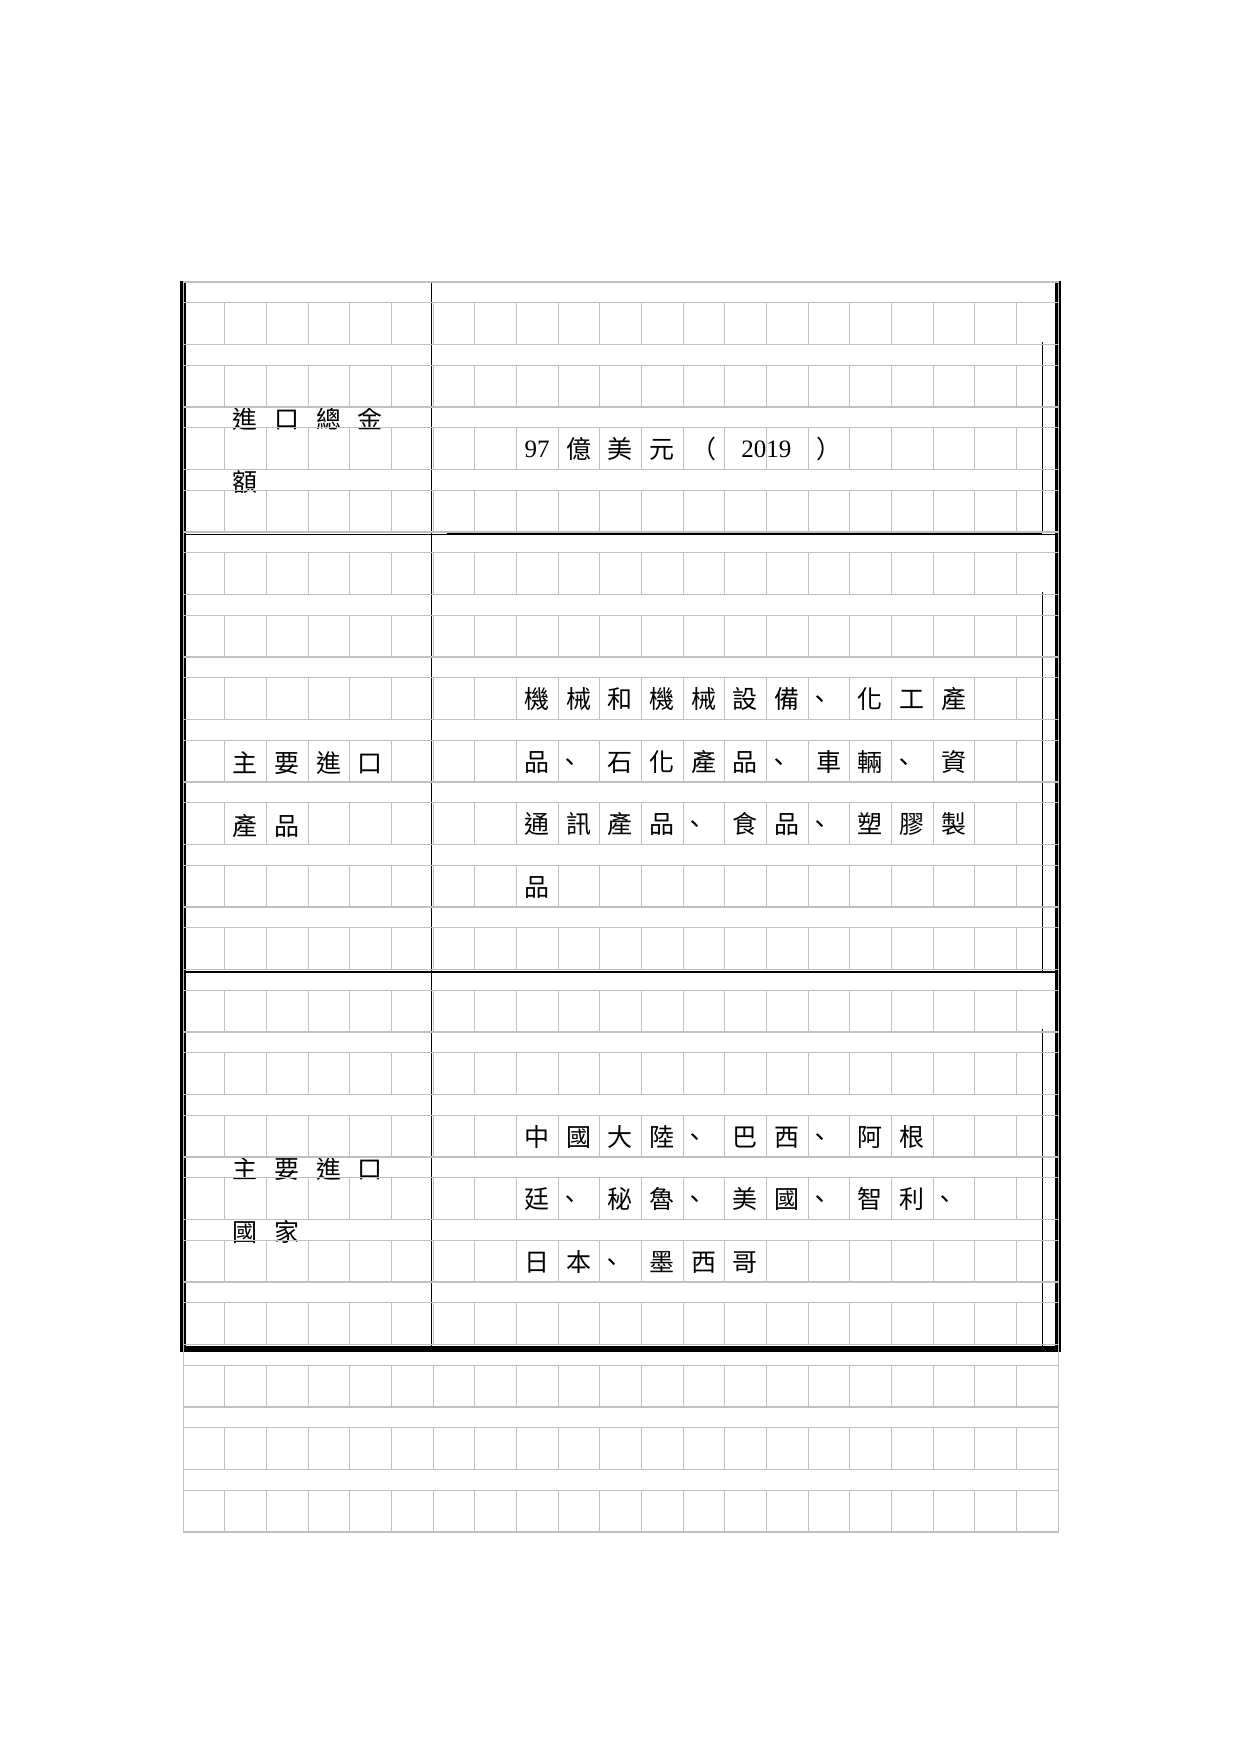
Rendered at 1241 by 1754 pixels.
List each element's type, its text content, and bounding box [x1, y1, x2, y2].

table_cell 97億美元（2019） [892, 491, 933, 531]
table_cell 中國大陸、巴西、阿根廷、秘魯、美國、智利、日本、墨西哥 [434, 1303, 474, 1344]
table_cell 97億美元（2019） [850, 428, 891, 469]
table_cell 主要進口國家 [350, 1116, 391, 1156]
table_cell 機械和機械設備、化工產品、石化產品、車輛、資通訊產品、食品、塑膠製品 [934, 678, 974, 719]
table_cell 中國大陸、巴西、阿根廷、秘魯、美國、智利、日本、墨西哥 [809, 1053, 849, 1094]
table_cell 中國大陸、巴西、阿根廷、秘魯、美國、智利、日本、墨西哥 [434, 1053, 474, 1094]
table_cell 97億美元（2019） [809, 428, 849, 469]
table_cell 機械和機械設備、化工產品、石化產品、車輛、資通訊產品、食品、塑膠製品 [934, 741, 974, 781]
table_cell [186, 845, 431, 865]
table_cell 中國大陸、巴西、阿根廷、秘魯、美國、智利、日本、墨西哥 [892, 1241, 933, 1281]
table_cell 97億美元（2019） [559, 366, 599, 406]
table_cell 機械和機械設備、化工產品、石化產品、車輛、資通訊產品、食品、塑膠製品 [642, 678, 683, 719]
table_cell 97億美元（2019） [1043, 491, 1055, 531]
table_cell 97億美元（2019） [934, 428, 974, 469]
table_cell 中國大陸、巴西、阿根廷、秘魯、美國、智利、日本、墨西哥 [517, 1178, 558, 1219]
table_cell 機械和機械設備、化工產品、石化產品、車輛、資通訊產品、食品、塑膠製品 [850, 803, 891, 844]
table_cell 機械和機械設備、化工產品、石化產品、車輛、資通訊產品、食品、塑膠製品 [434, 866, 474, 906]
table_cell 進口總金額 [186, 366, 224, 406]
table_cell [186, 553, 224, 594]
table_cell 進口總金額 [370, 408, 431, 427]
table_cell 中國大陸、巴西、阿根廷、秘魯、美國、智利、日本、墨西哥 [767, 1241, 808, 1281]
table_cell 中國大陸、巴西、阿根廷、秘魯、美國、智利、日本、墨西哥 [600, 1053, 641, 1094]
table_cell 中國大陸、巴西、阿根廷、秘魯、美國、智利、日本、墨西哥 [1017, 1116, 1042, 1156]
table_cell 97億美元（2019） [684, 366, 724, 406]
table_cell 97億美元（2019） [432, 470, 1042, 490]
table_cell 97億美元（2019） [1043, 408, 1055, 427]
table_cell 中國大陸、巴西、阿根廷、秘魯、美國、智利、日本、墨西哥 [1017, 1178, 1042, 1219]
table_cell 主要進口國家 [186, 973, 431, 990]
table_cell 中國大陸、巴西、阿根廷、秘魯、美國、智利、日本、墨西哥 [475, 1116, 516, 1156]
table_cell 中國大陸、巴西、阿根廷、秘魯、美國、智利、日本、墨西哥 [642, 1053, 683, 1094]
table_cell 進口總金額 [186, 283, 431, 302]
table_cell 機械和機械設備、化工產品、石化產品、車輛、資通訊產品、食品、塑膠製品 [1017, 866, 1042, 906]
table_cell 機械和機械設備、化工產品、石化產品、車輛、資通訊產品、食品、塑膠製品 [809, 803, 849, 844]
table_cell 97億美元（2019） [934, 366, 974, 406]
table_cell 97億美元（2019） [892, 366, 933, 406]
table_cell 機械和機械設備、化工產品、石化產品、車輛、資通訊產品、食品、塑膠製品 [725, 803, 766, 844]
table_cell 機械和機械設備、化工產品、石化產品、車輛、資通訊產品、食品、塑膠製品 [767, 803, 808, 844]
table_cell [186, 783, 431, 802]
table_cell 中國大陸、巴西、阿根廷、秘魯、美國、智利、日本、墨西哥 [434, 1178, 474, 1219]
table_cell 機械和機械設備、化工產品、石化產品、車輛、資通訊產品、食品、塑膠製品 [975, 616, 1016, 656]
table_cell 機械和機械設備、化工產品、石化產品、車輛、資通訊產品、食品、塑膠製品 [934, 616, 974, 656]
table_cell 機械和機械設備、化工產品、石化產品、車輛、資通訊產品、食品、塑膠製品 [1017, 741, 1042, 781]
table_cell 97億美元（2019） [975, 366, 1016, 406]
table_cell 機械和機械設備、化工產品、石化產品、車輛、資通訊產品、食品、塑膠製品 [475, 741, 516, 781]
table_cell 機械和機械設備、化工產品、石化產品、車輛、資通訊產品、食品、塑膠製品 [892, 678, 933, 719]
table_cell 中國大陸、巴西、阿根廷、秘魯、美國、智利、日本、墨西哥 [517, 1241, 558, 1281]
table_cell 主要進口國家 [186, 1033, 431, 1052]
table_cell 中國大陸、巴西、阿根廷、秘魯、美國、智利、日本、墨西哥 [1017, 1053, 1042, 1094]
table_cell 機械和機械設備、化工產品、石化產品、車輛、資通訊產品、食品、塑膠製品 [725, 553, 766, 594]
table_cell 中國大陸、巴西、阿根廷、秘魯、美國、智利、日本、墨西哥 [642, 991, 683, 1031]
table_cell 進口總金額 [186, 345, 431, 365]
table_cell 中國大陸、巴西、阿根廷、秘魯、美國、智利、日本、墨西哥 [475, 1241, 516, 1281]
table_cell 中國大陸、巴西、阿根廷、秘魯、美國、智利、日本、墨西哥 [934, 1303, 974, 1344]
table_cell 97億美元（2019） [600, 491, 641, 531]
table_cell 機械和機械設備、化工產品、石化產品、車輛、資通訊產品、食品、塑膠製品 [559, 616, 599, 656]
table_cell [392, 928, 431, 969]
table_cell [350, 678, 391, 719]
table_cell 中國大陸、巴西、阿根廷、秘魯、美國、智利、日本、墨西哥 [434, 991, 474, 1031]
table_cell 機械和機械設備、化工產品、石化產品、車輛、資通訊產品、食品、塑膠製品 [725, 928, 766, 969]
table_cell 中國大陸、巴西、阿根廷、秘魯、美國、智利、日本、墨西哥 [934, 991, 974, 1031]
table_cell 機械和機械設備、化工產品、石化產品、車輛、資通訊產品、食品、塑膠製品 [517, 866, 558, 906]
table_cell 品 [267, 803, 308, 844]
table_cell [186, 535, 431, 552]
table_cell 進口總金額 [267, 491, 308, 531]
table_cell 機械和機械設備、化工產品、石化產品、車輛、資通訊產品、食品、塑膠製品 [432, 535, 1055, 552]
table_cell [186, 720, 431, 740]
table_cell 中國大陸、巴西、阿根廷、秘魯、美國、智利、日本、墨西哥 [725, 1053, 766, 1094]
table_cell 97億美元（2019） [642, 428, 683, 469]
table_cell 主要進口國家 [186, 991, 224, 1031]
table_cell 機械和機械設備、化工產品、石化產品、車輛、資通訊產品、食品、塑膠製品 [892, 553, 933, 594]
table_cell 機械和機械設備、化工產品、石化產品、車輛、資通訊產品、食品、塑膠製品 [434, 928, 474, 969]
table_cell 機械和機械設備、化工產品、石化產品、車輛、資通訊產品、食品、塑膠製品 [434, 678, 474, 719]
table_cell [309, 866, 349, 906]
table_cell 機械和機械設備、化工產品、石化產品、車輛、資通訊產品、食品、塑膠製品 [809, 741, 849, 781]
table_cell 機械和機械設備、化工產品、石化產品、車輛、資通訊產品、食品、塑膠製品 [809, 866, 849, 906]
table_cell 97億美元（2019） [642, 491, 683, 531]
table_cell 機械和機械設備、化工產品、石化產品、車輛、資通訊產品、食品、塑膠製品 [809, 928, 849, 969]
table_cell 主要進口國家 [350, 1178, 391, 1219]
table_cell 主要進口國家 [267, 1053, 308, 1094]
table_cell 機械和機械設備、化工產品、石化產品、車輛、資通訊產品、食品、塑膠製品 [892, 866, 933, 906]
table_cell 中國大陸、巴西、阿根廷、秘魯、美國、智利、日本、墨西哥 [975, 1241, 1016, 1281]
table_cell 97億美元（2019） [934, 303, 974, 344]
table_cell 機械和機械設備、化工產品、石化產品、車輛、資通訊產品、食品、塑膠製品 [559, 741, 599, 781]
table_cell 機械和機械設備、化工產品、石化產品、車輛、資通訊產品、食品、塑膠製品 [725, 616, 766, 656]
table_cell 中國大陸、巴西、阿根廷、秘魯、美國、智利、日本、墨西哥 [975, 1116, 1016, 1156]
table_cell 機械和機械設備、化工產品、石化產品、車輛、資通訊產品、食品、塑膠製品 [934, 803, 974, 844]
table_cell 中國大陸、巴西、阿根廷、秘魯、美國、智利、日本、墨西哥 [475, 1053, 516, 1094]
table_cell 主要進口國家 [392, 1303, 431, 1344]
table_cell 中國大陸、巴西、阿根廷、秘魯、美國、智利、日本、墨西哥 [559, 1241, 599, 1281]
table_cell 主要進口國家 [186, 1116, 224, 1156]
table_cell 進口總金額 [350, 366, 391, 406]
table_cell 機械和機械設備、化工產品、石化產品、車輛、資通訊產品、食品、塑膠製品 [434, 803, 474, 844]
table_cell 97億美元（2019） [1043, 428, 1055, 469]
table_cell 中國大陸、巴西、阿根廷、秘魯、美國、智利、日本、墨西哥 [600, 1241, 641, 1281]
table_cell 97億美元（2019） [600, 428, 641, 469]
table_cell 機械和機械設備、化工產品、石化產品、車輛、資通訊產品、食品、塑膠製品 [559, 678, 599, 719]
table_cell 機械和機械設備、化工產品、石化產品、車輛、資通訊產品、食品、塑膠製品 [684, 928, 724, 969]
table_cell 97億美元（2019） [975, 491, 1016, 531]
table_cell 97億美元（2019） [767, 491, 808, 531]
table_cell 機械和機械設備、化工產品、石化產品、車輛、資通訊產品、食品、塑膠製品 [642, 866, 683, 906]
table_cell 97億美元（2019） [475, 303, 516, 344]
table_cell 主要進口國家 [309, 1303, 349, 1344]
table_cell [267, 866, 308, 906]
table_cell 97億美元（2019） [1017, 428, 1042, 469]
table_cell 進口總金額 [350, 428, 391, 469]
table_cell 中國大陸、巴西、阿根廷、秘魯、美國、智利、日本、墨西哥 [1017, 1303, 1042, 1344]
table_cell 主要進口國家 [350, 991, 391, 1031]
table_cell 機械和機械設備、化工產品、石化產品、車輛、資通訊產品、食品、塑膠製品 [850, 678, 891, 719]
table_cell 中國大陸、巴西、阿根廷、秘魯、美國、智利、日本、墨西哥 [684, 1241, 724, 1281]
table_cell 機械和機械設備、化工產品、石化產品、車輛、資通訊產品、食品、塑膠製品 [600, 678, 641, 719]
table_cell 97億美元（2019） [432, 345, 1042, 365]
table_cell 主要進口國家 [309, 1178, 349, 1219]
table_cell 進口總金額 [225, 491, 266, 531]
table_cell 97億美元（2019） [475, 366, 516, 406]
table_cell 中國大陸、巴西、阿根廷、秘魯、美國、智利、日本、墨西哥 [767, 1178, 808, 1219]
table_cell 主要進口國家 [225, 991, 266, 1031]
table_cell 97億美元（2019） [475, 491, 516, 531]
table_cell 中國大陸、巴西、阿根廷、秘魯、美國、智利、日本、墨西哥 [725, 1241, 766, 1281]
table_cell 97億美元（2019） [892, 303, 933, 344]
table_cell 中國大陸、巴西、阿根廷、秘魯、美國、智利、日本、墨西哥 [559, 1053, 599, 1094]
table_cell 進口總金額 [186, 470, 431, 490]
table_cell 中國大陸、巴西、阿根廷、秘魯、美國、智利、日本、墨西哥 [432, 1220, 1042, 1240]
table_cell 中國大陸、巴西、阿根廷、秘魯、美國、智利、日本、墨西哥 [684, 991, 724, 1031]
table_cell 中國大陸、巴西、阿根廷、秘魯、美國、智利、日本、墨西哥 [892, 991, 933, 1031]
table_cell 中國大陸、巴西、阿根廷、秘魯、美國、智利、日本、墨西哥 [934, 1241, 974, 1281]
table_cell 中國大陸、巴西、阿根廷、秘魯、美國、智利、日本、墨西哥 [809, 1178, 849, 1219]
table_cell 中國大陸、巴西、阿根廷、秘魯、美國、智利、日本、墨西哥 [975, 1053, 1016, 1094]
table_cell 97億美元（2019） [975, 303, 1016, 344]
table_cell 中國大陸、巴西、阿根廷、秘魯、美國、智利、日本、墨西哥 [850, 1178, 891, 1219]
table_cell 機械和機械設備、化工產品、石化產品、車輛、資通訊產品、食品、塑膠製品 [934, 553, 974, 594]
table_cell 機械和機械設備、化工產品、石化產品、車輛、資通訊產品、食品、塑膠製品 [475, 553, 516, 594]
table_cell 中國大陸、巴西、阿根廷、秘魯、美國、智利、日本、墨西哥 [767, 991, 808, 1031]
table_cell 機械和機械設備、化工產品、石化產品、車輛、資通訊產品、食品、塑膠製品 [1017, 616, 1042, 656]
table_cell 進口總金額 [225, 428, 266, 469]
table_cell 97億美元（2019） [434, 428, 474, 469]
table_cell 中國大陸、巴西、阿根廷、秘魯、美國、智利、日本、墨西哥 [432, 1158, 1042, 1177]
table_cell [350, 616, 391, 656]
table_cell 機械和機械設備、化工產品、石化產品、車輛、資通訊產品、食品、塑膠製品 [684, 803, 724, 844]
table_cell [350, 553, 391, 594]
table_cell [225, 866, 266, 906]
table_cell 機械和機械設備、化工產品、石化產品、車輛、資通訊產品、食品、塑膠製品 [1017, 678, 1042, 719]
table_cell 中國大陸、巴西、阿根廷、秘魯、美國、智利、日本、墨西哥 [432, 973, 1055, 990]
table_cell 中國大陸、巴西、阿根廷、秘魯、美國、智利、日本、墨西哥 [725, 1178, 766, 1219]
table_cell [186, 658, 431, 677]
table_cell 機械和機械設備、化工產品、石化產品、車輛、資通訊產品、食品、塑膠製品 [975, 553, 1016, 594]
table_cell 機械和機械設備、化工產品、石化產品、車輛、資通訊產品、食品、塑膠製品 [892, 928, 933, 969]
table_cell 97億美元（2019） [767, 303, 808, 344]
table_cell 97億美元（2019） [809, 303, 849, 344]
table_cell 中國大陸、巴西、阿根廷、秘魯、美國、智利、日本、墨西哥 [809, 1241, 849, 1281]
table_cell 機械和機械設備、化工產品、石化產品、車輛、資通訊產品、食品、塑膠製品 [642, 803, 683, 844]
table_cell 中國大陸、巴西、阿根廷、秘魯、美國、智利、日本、墨西哥 [850, 1303, 891, 1344]
table_cell 主要進口國家 [309, 991, 349, 1031]
table_cell 中國大陸、巴西、阿根廷、秘魯、美國、智利、日本、墨西哥 [767, 1116, 808, 1156]
table_cell 機械和機械設備、化工產品、石化產品、車輛、資通訊產品、食品、塑膠製品 [725, 678, 766, 719]
table_cell 中國大陸、巴西、阿根廷、秘魯、美國、智利、日本、墨西哥 [975, 991, 1016, 1031]
table_cell 主要進口國家 [245, 1158, 431, 1177]
table_cell 機械和機械設備、化工產品、石化產品、車輛、資通訊產品、食品、塑膠製品 [809, 553, 849, 594]
table_cell 中國大陸、巴西、阿根廷、秘魯、美國、智利、日本、墨西哥 [684, 1116, 724, 1156]
table_cell 機械和機械設備、化工產品、石化產品、車輛、資通訊產品、食品、塑膠製品 [975, 741, 1016, 781]
table_cell 機械和機械設備、化工產品、石化產品、車輛、資通訊產品、食品、塑膠製品 [475, 866, 516, 906]
table_cell [350, 803, 391, 844]
table_cell 進口總金額 [186, 303, 224, 344]
table_cell 機械和機械設備、化工產品、石化產品、車輛、資通訊產品、食品、塑膠製品 [809, 616, 849, 656]
table_cell [186, 928, 224, 969]
table_cell [186, 803, 224, 844]
table_cell 97億美元（2019） [1043, 345, 1055, 365]
table_cell 機械和機械設備、化工產品、石化產品、車輛、資通訊產品、食品、塑膠製品 [767, 678, 808, 719]
table_cell [267, 553, 308, 594]
table_cell [392, 803, 431, 844]
table_cell [309, 678, 349, 719]
table_cell [186, 678, 224, 719]
table_cell [225, 616, 266, 656]
table_cell 主要進口國家 [225, 1053, 266, 1094]
table_cell 中國大陸、巴西、阿根廷、秘魯、美國、智利、日本、墨西哥 [892, 1303, 933, 1344]
table_cell 97億美元（2019） [767, 428, 808, 469]
table_cell 機械和機械設備、化工產品、石化產品、車輛、資通訊產品、食品、塑膠製品 [517, 741, 558, 781]
table_cell 產 [225, 803, 266, 844]
table_cell 進口總金額 [392, 366, 431, 406]
table_cell [309, 803, 349, 844]
table_cell 機械和機械設備、化工產品、石化產品、車輛、資通訊產品、食品、塑膠製品 [767, 616, 808, 656]
table_cell 97億美元（2019） [809, 366, 849, 406]
table_cell 中國大陸、巴西、阿根廷、秘魯、美國、智利、日本、墨西哥 [850, 1116, 891, 1156]
table_cell 主要進口國家 [392, 1241, 431, 1281]
table_cell 中國大陸、巴西、阿根廷、秘魯、美國、智利、日本、墨西哥 [892, 1116, 933, 1156]
table_cell 中國大陸、巴西、阿根廷、秘魯、美國、智利、日本、墨西哥 [850, 1053, 891, 1094]
table_cell 機械和機械設備、化工產品、石化產品、車輛、資通訊產品、食品、塑膠製品 [809, 678, 849, 719]
table_cell 機械和機械設備、化工產品、石化產品、車輛、資通訊產品、食品、塑膠製品 [684, 553, 724, 594]
table_cell 主要進口國家 [350, 1241, 391, 1281]
table_cell [186, 741, 224, 781]
table_cell 97億美元（2019） [434, 303, 474, 344]
table_cell [225, 678, 266, 719]
table_cell 中國大陸、巴西、阿根廷、秘魯、美國、智利、日本、墨西哥 [559, 1116, 599, 1156]
table_cell 機械和機械設備、化工產品、石化產品、車輛、資通訊產品、食品、塑膠製品 [432, 845, 1042, 865]
table_cell 機械和機械設備、化工產品、石化產品、車輛、資通訊產品、食品、塑膠製品 [975, 928, 1016, 969]
table_cell 中國大陸、巴西、阿根廷、秘魯、美國、智利、日本、墨西哥 [600, 1116, 641, 1156]
table_cell 97億美元（2019） [600, 303, 641, 344]
table_cell 97億美元（2019） [600, 366, 641, 406]
table_cell 機械和機械設備、化工產品、石化產品、車輛、資通訊產品、食品、塑膠製品 [684, 741, 724, 781]
table_cell 中國大陸、巴西、阿根廷、秘魯、美國、智利、日本、墨西哥 [517, 991, 558, 1031]
table_cell 中國大陸、巴西、阿根廷、秘魯、美國、智利、日本、墨西哥 [434, 1241, 474, 1281]
table_cell [392, 616, 431, 656]
table_cell 要 [267, 741, 308, 781]
table_cell 機械和機械設備、化工產品、石化產品、車輛、資通訊產品、食品、塑膠製品 [684, 678, 724, 719]
table_cell 主要進口國家 [186, 1241, 224, 1281]
table_cell 機械和機械設備、化工產品、石化產品、車輛、資通訊產品、食品、塑膠製品 [767, 928, 808, 969]
table_cell 97億美元（2019） [1017, 366, 1042, 406]
table_cell 97億美元（2019） [559, 428, 599, 469]
table_cell 中國大陸、巴西、阿根廷、秘魯、美國、智利、日本、墨西哥 [892, 1053, 933, 1094]
table_cell [267, 616, 308, 656]
table_cell 主要進口國家 [225, 1178, 266, 1219]
table_cell 中國大陸、巴西、阿根廷、秘魯、美國、智利、日本、墨西哥 [725, 1116, 766, 1156]
table_cell 97億美元（2019） [975, 428, 1016, 469]
table_cell 機械和機械設備、化工產品、石化產品、車輛、資通訊產品、食品、塑膠製品 [642, 616, 683, 656]
table_cell 中國大陸、巴西、阿根廷、秘魯、美國、智利、日本、墨西哥 [434, 1116, 474, 1156]
table_cell 中國大陸、巴西、阿根廷、秘魯、美國、智利、日本、墨西哥 [725, 1303, 766, 1344]
table_cell [186, 908, 431, 927]
table_cell 機械和機械設備、化工產品、石化產品、車輛、資通訊產品、食品、塑膠製品 [517, 928, 558, 969]
table_cell 進口總金額 [267, 428, 308, 469]
table_cell 中國大陸、巴西、阿根廷、秘魯、美國、智利、日本、墨西哥 [517, 1116, 558, 1156]
table_cell 機械和機械設備、化工產品、石化產品、車輛、資通訊產品、食品、塑膠製品 [517, 616, 558, 656]
table_cell 中國大陸、巴西、阿根廷、秘魯、美國、智利、日本、墨西哥 [892, 1178, 933, 1219]
table_cell 97億美元（2019） [684, 303, 724, 344]
table_cell 97億美元（2019） [850, 491, 891, 531]
table_cell 97億美元（2019） [475, 428, 516, 469]
table_cell 中國大陸、巴西、阿根廷、秘魯、美國、智利、日本、墨西哥 [642, 1303, 683, 1344]
table_cell 主要進口國家 [186, 1283, 431, 1302]
table_cell 97億美元（2019） [850, 366, 891, 406]
table_cell 中國大陸、巴西、阿根廷、秘魯、美國、智利、日本、墨西哥 [975, 1178, 1016, 1219]
table_cell 主要進口國家 [225, 1241, 266, 1281]
table_cell [186, 595, 431, 615]
table_cell 97億美元（2019） [934, 491, 974, 531]
table_cell 機械和機械設備、化工產品、石化產品、車輛、資通訊產品、食品、塑膠製品 [432, 595, 1042, 615]
table_cell 進口總金額 [392, 428, 431, 469]
table_cell 主要進口國家 [186, 1303, 224, 1344]
table_cell 中國大陸、巴西、阿根廷、秘魯、美國、智利、日本、墨西哥 [934, 1116, 974, 1156]
table_cell 機械和機械設備、化工產品、石化產品、車輛、資通訊產品、食品、塑膠製品 [892, 803, 933, 844]
table_cell [186, 616, 224, 656]
table_cell 97億美元（2019） [684, 428, 724, 469]
table_cell 中國大陸、巴西、阿根廷、秘魯、美國、智利、日本、墨西哥 [975, 1303, 1016, 1344]
table_cell 進口總金額 [186, 428, 224, 469]
table_cell 97億美元（2019） [434, 366, 474, 406]
table_cell 主要進口國家 [186, 1220, 431, 1240]
table_cell 機械和機械設備、化工產品、石化產品、車輛、資通訊產品、食品、塑膠製品 [559, 803, 599, 844]
table_cell [350, 928, 391, 969]
table_cell 中國大陸、巴西、阿根廷、秘魯、美國、智利、日本、墨西哥 [475, 1178, 516, 1219]
table_cell 97億美元（2019） [432, 408, 1042, 427]
table_cell 97億美元（2019） [684, 491, 724, 531]
table_cell 中國大陸、巴西、阿根廷、秘魯、美國、智利、日本、墨西哥 [517, 1303, 558, 1344]
table_cell 機械和機械設備、化工產品、石化產品、車輛、資通訊產品、食品、塑膠製品 [684, 616, 724, 656]
table_cell 中國大陸、巴西、阿根廷、秘魯、美國、智利、日本、墨西哥 [767, 1053, 808, 1094]
table_cell 進口總金額 [350, 303, 391, 344]
table_cell 中國大陸、巴西、阿根廷、秘魯、美國、智利、日本、墨西哥 [809, 1303, 849, 1344]
table_cell 機械和機械設備、化工產品、石化產品、車輛、資通訊產品、食品、塑膠製品 [600, 928, 641, 969]
table_cell 中國大陸、巴西、阿根廷、秘魯、美國、智利、日本、墨西哥 [684, 1053, 724, 1094]
table_cell 中國大陸、巴西、阿根廷、秘魯、美國、智利、日本、墨西哥 [1017, 991, 1055, 1031]
table_cell 主要進口國家 [267, 1241, 308, 1281]
table_cell 97億美元（2019） [642, 303, 683, 344]
table_cell 機械和機械設備、化工產品、石化產品、車輛、資通訊產品、食品、塑膠製品 [642, 553, 683, 594]
table_cell 中國大陸、巴西、阿根廷、秘魯、美國、智利、日本、墨西哥 [559, 1303, 599, 1344]
table_cell 主要進口國家 [225, 1303, 266, 1344]
table_cell 97億美元（2019） [559, 303, 599, 344]
table_cell 中國大陸、巴西、阿根廷、秘魯、美國、智利、日本、墨西哥 [642, 1116, 683, 1156]
table_cell 進口總金額 [309, 491, 349, 531]
table_cell 進口總金額 [309, 366, 349, 406]
table_cell 中國大陸、巴西、阿根廷、秘魯、美國、智利、日本、墨西哥 [725, 991, 766, 1031]
table_cell 中國大陸、巴西、阿根廷、秘魯、美國、智利、日本、墨西哥 [767, 1303, 808, 1344]
table_cell 中國大陸、巴西、阿根廷、秘魯、美國、智利、日本、墨西哥 [809, 1116, 849, 1156]
table_cell [392, 678, 431, 719]
table_cell 中國大陸、巴西、阿根廷、秘魯、美國、智利、日本、墨西哥 [850, 991, 891, 1031]
table_cell 機械和機械設備、化工產品、石化產品、車輛、資通訊產品、食品、塑膠製品 [1017, 553, 1055, 594]
table_cell [225, 553, 266, 594]
table_cell 進口總金額 [225, 366, 266, 406]
table_cell 主要進口國家 [309, 1053, 349, 1094]
table_cell 機械和機械設備、化工產品、石化產品、車輛、資通訊產品、食品、塑膠製品 [600, 866, 641, 906]
table_cell 中國大陸、巴西、阿根廷、秘魯、美國、智利、日本、墨西哥 [642, 1178, 683, 1219]
table_cell 中國大陸、巴西、阿根廷、秘魯、美國、智利、日本、墨西哥 [850, 1241, 891, 1281]
table_cell 機械和機械設備、化工產品、石化產品、車輛、資通訊產品、食品、塑膠製品 [475, 616, 516, 656]
table_cell 中國大陸、巴西、阿根廷、秘魯、美國、智利、日本、墨西哥 [809, 991, 849, 1031]
table_cell 97億美元（2019） [517, 366, 558, 406]
table_cell 機械和機械設備、化工產品、石化產品、車輛、資通訊產品、食品、塑膠製品 [892, 616, 933, 656]
table_cell 機械和機械設備、化工產品、石化產品、車輛、資通訊產品、食品、塑膠製品 [975, 866, 1016, 906]
table_cell 中國大陸、巴西、阿根廷、秘魯、美國、智利、日本、墨西哥 [559, 991, 599, 1031]
table_cell 機械和機械設備、化工產品、石化產品、車輛、資通訊產品、食品、塑膠製品 [600, 616, 641, 656]
table_cell 機械和機械設備、化工產品、石化產品、車輛、資通訊產品、食品、塑膠製品 [1017, 928, 1042, 969]
table_cell 機械和機械設備、化工產品、石化產品、車輛、資通訊產品、食品、塑膠製品 [850, 928, 891, 969]
table_cell 機械和機械設備、化工產品、石化產品、車輛、資通訊產品、食品、塑膠製品 [559, 866, 599, 906]
table_cell 主 [225, 741, 266, 781]
table_cell 97億美元（2019） [892, 428, 933, 469]
table_cell 機械和機械設備、化工產品、石化產品、車輛、資通訊產品、食品、塑膠製品 [934, 866, 974, 906]
table_cell 進口總金額 [350, 491, 391, 531]
table_cell [392, 866, 431, 906]
table_cell 機械和機械設備、化工產品、石化產品、車輛、資通訊產品、食品、塑膠製品 [475, 678, 516, 719]
table_cell 97億美元（2019） [517, 303, 558, 344]
table_cell 中國大陸、巴西、阿根廷、秘魯、美國、智利、日本、墨西哥 [934, 1178, 974, 1219]
table_cell 進口總金額 [186, 408, 368, 427]
table_cell 機械和機械設備、化工產品、石化產品、車輛、資通訊產品、食品、塑膠製品 [850, 866, 891, 906]
table_cell 主要進口國家 [186, 1095, 431, 1115]
table_cell 機械和機械設備、化工產品、石化產品、車輛、資通訊產品、食品、塑膠製品 [1017, 803, 1042, 844]
table_cell 進口總金額 [279, 412, 294, 425]
table_cell 97億美元（2019） [434, 491, 474, 531]
table_cell 中國大陸、巴西、阿根廷、秘魯、美國、智利、日本、墨西哥 [642, 1241, 683, 1281]
table_cell 97億美元（2019） [642, 366, 683, 406]
table_cell 主要進口國家 [392, 1053, 431, 1094]
table_cell 機械和機械設備、化工產品、石化產品、車輛、資通訊產品、食品、塑膠製品 [432, 658, 1042, 677]
table_cell 主要進口國家 [267, 1178, 308, 1219]
table_cell 97億美元（2019） [767, 366, 808, 406]
table_cell [186, 866, 224, 906]
table_cell 機械和機械設備、化工產品、石化產品、車輛、資通訊產品、食品、塑膠製品 [767, 741, 808, 781]
table_cell 中國大陸、巴西、阿根廷、秘魯、美國、智利、日本、墨西哥 [432, 1095, 1042, 1115]
table_cell 中國大陸、巴西、阿根廷、秘魯、美國、智利、日本、墨西哥 [600, 991, 641, 1031]
table_cell 機械和機械設備、化工產品、石化產品、車輛、資通訊產品、食品、塑膠製品 [975, 678, 1016, 719]
table_cell 機械和機械設備、化工產品、石化產品、車輛、資通訊產品、食品、塑膠製品 [642, 928, 683, 969]
table_cell 97億美元（2019） [517, 428, 558, 469]
table_cell 主要進口國家 [392, 1116, 431, 1156]
table_cell 97億美元（2019） [725, 303, 766, 344]
table_cell [225, 928, 266, 969]
table_cell 機械和機械設備、化工產品、石化產品、車輛、資通訊產品、食品、塑膠製品 [850, 616, 891, 656]
table_cell [309, 928, 349, 969]
table_cell 機械和機械設備、化工產品、石化產品、車輛、資通訊產品、食品、塑膠製品 [850, 741, 891, 781]
table_cell 機械和機械設備、化工產品、石化產品、車輛、資通訊產品、食品、塑膠製品 [559, 928, 599, 969]
table_cell 主要進口國家 [350, 1303, 391, 1344]
table_cell 主要進口國家 [267, 991, 308, 1031]
table_cell 中國大陸、巴西、阿根廷、秘魯、美國、智利、日本、墨西哥 [934, 1053, 974, 1094]
table_cell [309, 616, 349, 656]
table_cell 主要進口國家 [225, 1116, 266, 1156]
table_cell 機械和機械設備、化工產品、石化產品、車輛、資通訊產品、食品、塑膠製品 [600, 741, 641, 781]
table_cell 機械和機械設備、化工產品、石化產品、車輛、資通訊產品、食品、塑膠製品 [767, 553, 808, 594]
table_cell 主要進口國家 [309, 1116, 349, 1156]
table_cell 機械和機械設備、化工產品、石化產品、車輛、資通訊產品、食品、塑膠製品 [432, 783, 1042, 802]
table_cell 97億美元（2019） [1043, 470, 1055, 490]
table_cell 中國大陸、巴西、阿根廷、秘魯、美國、智利、日本、墨西哥 [475, 991, 516, 1031]
table_cell 中國大陸、巴西、阿根廷、秘魯、美國、智利、日本、墨西哥 [432, 1283, 1042, 1302]
table_cell 機械和機械設備、化工產品、石化產品、車輛、資通訊產品、食品、塑膠製品 [850, 553, 891, 594]
table_cell 進口總金額 [186, 491, 224, 531]
table_cell 進口總金額 [392, 303, 431, 344]
table_cell 97億美元（2019） [850, 303, 891, 344]
table_cell 中國大陸、巴西、阿根廷、秘魯、美國、智利、日本、墨西哥 [684, 1178, 724, 1219]
table_cell [392, 553, 431, 594]
table_cell 主要進口國家 [392, 1178, 431, 1219]
table_cell 97億美元（2019） [809, 491, 849, 531]
table_cell 機械和機械設備、化工產品、石化產品、車輛、資通訊產品、食品、塑膠製品 [517, 803, 558, 844]
table_cell 97億美元（2019） [725, 491, 766, 531]
table_cell 機械和機械設備、化工產品、石化產品、車輛、資通訊產品、食品、塑膠製品 [600, 553, 641, 594]
table_cell 主要進口國家 [350, 1053, 391, 1094]
table_cell 主要進口國家 [186, 1053, 224, 1094]
table_cell 進口總金額 [267, 366, 308, 406]
table_cell 機械和機械設備、化工產品、石化產品、車輛、資通訊產品、食品、塑膠製品 [517, 553, 558, 594]
table_cell 中國大陸、巴西、阿根廷、秘魯、美國、智利、日本、墨西哥 [475, 1303, 516, 1344]
table_cell 機械和機械設備、化工產品、石化產品、車輛、資通訊產品、食品、塑膠製品 [934, 928, 974, 969]
table_cell 主要進口國家 [267, 1116, 308, 1156]
table_cell 機械和機械設備、化工產品、石化產品、車輛、資通訊產品、食品、塑膠製品 [684, 866, 724, 906]
table_cell 中國大陸、巴西、阿根廷、秘魯、美國、智利、日本、墨西哥 [432, 1033, 1042, 1052]
table_cell 機械和機械設備、化工產品、石化產品、車輛、資通訊產品、食品、塑膠製品 [434, 616, 474, 656]
table_cell 97億美元（2019） [1043, 366, 1055, 406]
table_cell 主要進口國家 [186, 1158, 245, 1177]
table_cell 主要進口國家 [236, 1223, 253, 1240]
table_cell 進口總金額 [392, 491, 431, 531]
table_cell 97億美元（2019） [1017, 491, 1042, 531]
table_cell 進口總金額 [267, 303, 308, 344]
table_cell 主要進口國家 [309, 1241, 349, 1281]
table_cell 機械和機械設備、化工產品、石化產品、車輛、資通訊產品、食品、塑膠製品 [517, 678, 558, 719]
table_cell 機械和機械設備、化工產品、石化產品、車輛、資通訊產品、食品、塑膠製品 [475, 803, 516, 844]
table_cell 主要進口國家 [267, 1303, 308, 1344]
table_cell 機械和機械設備、化工產品、石化產品、車輛、資通訊產品、食品、塑膠製品 [725, 866, 766, 906]
table_cell 97億美元（2019） [1017, 303, 1055, 344]
table_cell 機械和機械設備、化工產品、石化產品、車輛、資通訊產品、食品、塑膠製品 [975, 803, 1016, 844]
table_cell 進口總金額 [309, 303, 349, 344]
table_cell 主要進口國家 [392, 991, 431, 1031]
table_cell 機械和機械設備、化工產品、石化產品、車輛、資通訊產品、食品、塑膠製品 [559, 553, 599, 594]
table_cell 進口總金額 [309, 428, 349, 469]
table_cell 進 [309, 741, 349, 781]
table_cell 中國大陸、巴西、阿根廷、秘魯、美國、智利、日本、墨西哥 [1017, 1241, 1042, 1281]
table_cell 97億美元（2019） [559, 491, 599, 531]
table_cell 機械和機械設備、化工產品、石化產品、車輛、資通訊產品、食品、塑膠製品 [475, 928, 516, 969]
table_cell 機械和機械設備、化工產品、石化產品、車輛、資通訊產品、食品、塑膠製品 [892, 741, 933, 781]
table_cell 中國大陸、巴西、阿根廷、秘魯、美國、智利、日本、墨西哥 [517, 1053, 558, 1094]
table_cell [392, 741, 431, 781]
table_cell [309, 553, 349, 594]
table_cell 97億美元（2019） [432, 283, 1055, 302]
table_cell 機械和機械設備、化工產品、石化產品、車輛、資通訊產品、食品、塑膠製品 [432, 908, 1042, 927]
table_cell 機械和機械設備、化工產品、石化產品、車輛、資通訊產品、食品、塑膠製品 [767, 866, 808, 906]
table_cell 中國大陸、巴西、阿根廷、秘魯、美國、智利、日本、墨西哥 [559, 1178, 599, 1219]
table_cell 主要進口國家 [186, 1178, 224, 1219]
table_cell 機械和機械設備、化工產品、石化產品、車輛、資通訊產品、食品、塑膠製品 [725, 741, 766, 781]
table_cell [267, 928, 308, 969]
table_cell 機械和機械設備、化工產品、石化產品、車輛、資通訊產品、食品、塑膠製品 [434, 553, 474, 594]
table_cell 中國大陸、巴西、阿根廷、秘魯、美國、智利、日本、墨西哥 [684, 1303, 724, 1344]
table_cell 機械和機械設備、化工產品、石化產品、車輛、資通訊產品、食品、塑膠製品 [642, 741, 683, 781]
table_cell 機械和機械設備、化工產品、石化產品、車輛、資通訊產品、食品、塑膠製品 [600, 803, 641, 844]
table_cell 機械和機械設備、化工產品、石化產品、車輛、資通訊產品、食品、塑膠製品 [434, 741, 474, 781]
table_cell 進口總金額 [225, 303, 266, 344]
table_cell 97億美元（2019） [725, 366, 766, 406]
table_cell 口 [350, 741, 391, 781]
table_cell [350, 866, 391, 906]
table_cell 中國大陸、巴西、阿根廷、秘魯、美國、智利、日本、墨西哥 [600, 1303, 641, 1344]
table_cell 97億美元（2019） [517, 491, 558, 531]
table_cell 97億美元（2019） [725, 428, 766, 469]
table_cell 主要進口國家 [362, 1162, 377, 1175]
table_cell 中國大陸、巴西、阿根廷、秘魯、美國、智利、日本、墨西哥 [600, 1178, 641, 1219]
table_cell 機械和機械設備、化工產品、石化產品、車輛、資通訊產品、食品、塑膠製品 [432, 720, 1042, 740]
table_cell [267, 678, 308, 719]
